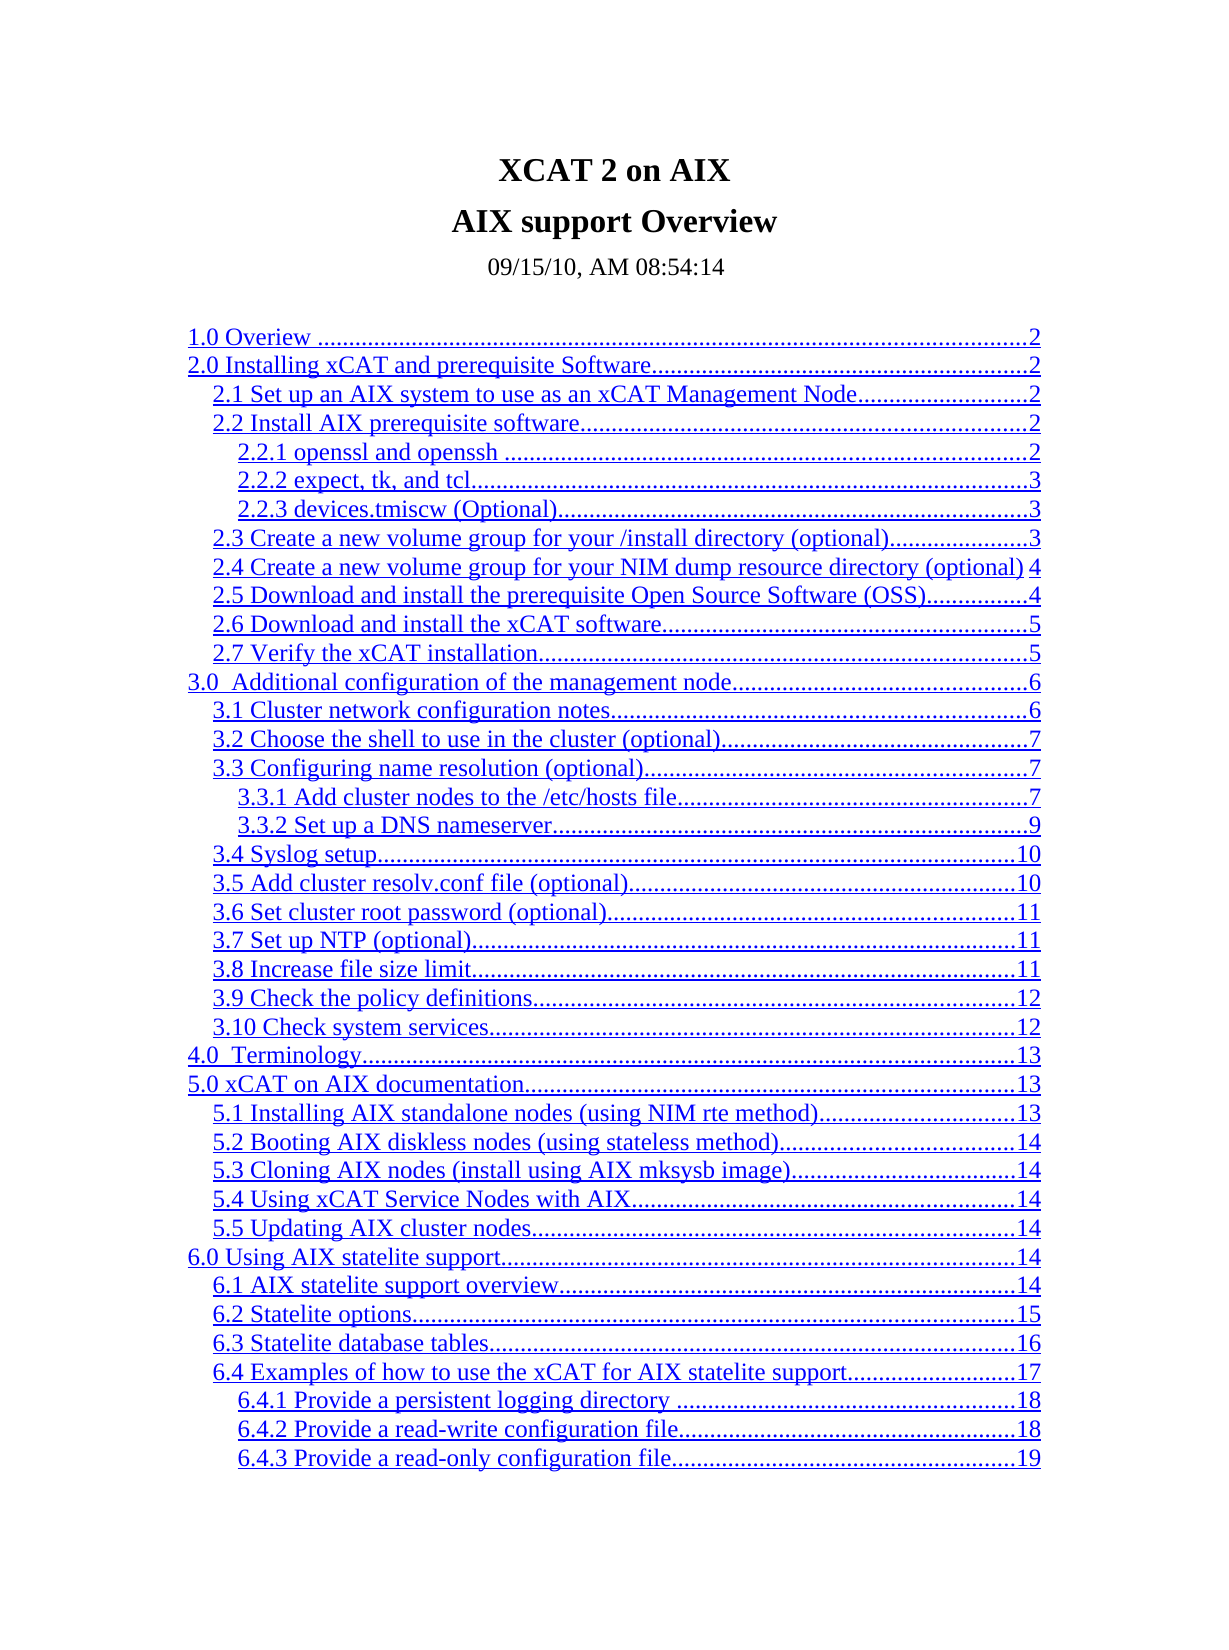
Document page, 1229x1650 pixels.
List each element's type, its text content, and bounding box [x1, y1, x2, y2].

text 6.4.1 Provide a persistent logging directory 18 [237, 1385, 1041, 1410]
text 5.4 Using xCAT Service Nodes with AIX 14 [212, 1184, 1041, 1209]
text 6.1 AIX statelite support overview 14 [212, 1270, 1041, 1295]
text 6.4 Examples of how to use the xCAT for AIX statelite support 17 [212, 1357, 1041, 1382]
text 3.3 Configuring name resolution (optional) 7 [212, 753, 1041, 778]
text 3.6 Set cluster root password (optional) 11 [212, 897, 1041, 922]
text 3.1 Cluster network configuration notes 6 [212, 695, 1041, 720]
text 3.8 Increase file size limit 11 [212, 954, 1041, 979]
text 6.4.2 Provide a read-write configuration file 18 [237, 1414, 1041, 1439]
text 2.2 Install AIX prerequisite software 2 [212, 408, 1041, 433]
text 2.6 Download and install the xCAT software. 5 [212, 609, 1041, 634]
text 2.0 Installing xCAT and prerequisite Software 2 [187, 350, 1041, 375]
text 2.3 Create a new volume group for your /install directory (optional) 3 [212, 523, 1041, 548]
text 2.5 Download and install the prerequisite Open Source Software (OSS) 4 [212, 580, 1041, 605]
text 3.3.2 Set up a DNS nameserver 9 [237, 810, 1041, 835]
text 2.2.3 devices.tmiscw (Optional) 3 [237, 494, 1041, 519]
text 3.5 Add cluster resolv.conf file (optional) 10 [212, 868, 1041, 893]
text 6.0 Using AIX statelite support 14 [187, 1242, 1041, 1267]
text 1.0 Overiew 2 [187, 322, 1041, 347]
text 5.5 Updating AIX cluster nodes 14 [212, 1213, 1041, 1238]
text 3.2 Choose the shell to use in the cluster (optional) 7 [212, 724, 1041, 749]
text 6.2 Statelite options 15 [212, 1299, 1041, 1324]
text 2.1 Set up an AIX system to use as an xCAT Management Node 2 [212, 379, 1041, 404]
text 4.0 Terminology 13 [187, 1040, 1041, 1065]
text 3.0 Additional configuration of the management node 6 [187, 667, 1041, 692]
text 2.2.2 expect, tk, and tcl 3 [237, 465, 1041, 490]
text 6.3 Statelite database tables 16 [212, 1328, 1041, 1353]
text XCAT 2 on AIX [0, 150, 1041, 188]
text 3.9 Check the policy definitions. 12 [212, 983, 1041, 1008]
text 5.1 Installing AIX standalone nodes (using NIM rte method) 13 [212, 1098, 1041, 1123]
text 09/15/10, AM 08:54:15 [187, 252, 1041, 280]
text AIX support Overview [187, 201, 1041, 239]
text 2.4 Create a new volume group for your NIM dump resource directory (optional) 4 [212, 552, 1041, 580]
text 5.2 Booting AIX diskless nodes (using stateless method) 14 [212, 1127, 1041, 1152]
text 3.4 Syslog setup 10 [212, 839, 1041, 864]
text 6.4.3 Provide a read-only configuration file 19 [237, 1443, 1041, 1468]
text 3.3.1 Add cluster nodes to the /etc/hosts file 7 [237, 782, 1041, 807]
text 2.2.1 openssl and openssh 2 [237, 437, 1041, 462]
text 5.3 Cloning AIX nodes (install using AIX mksysb image) 14 [212, 1155, 1041, 1180]
text 5.0 xCAT on AIX documentation 13 [187, 1069, 1041, 1094]
text 3.7 Set up NTP (optional) 11 [212, 925, 1041, 950]
text 2.7 Verify the xCAT installation. 5 [212, 638, 1041, 663]
text 3.10 Check system services 12 [212, 1012, 1041, 1037]
